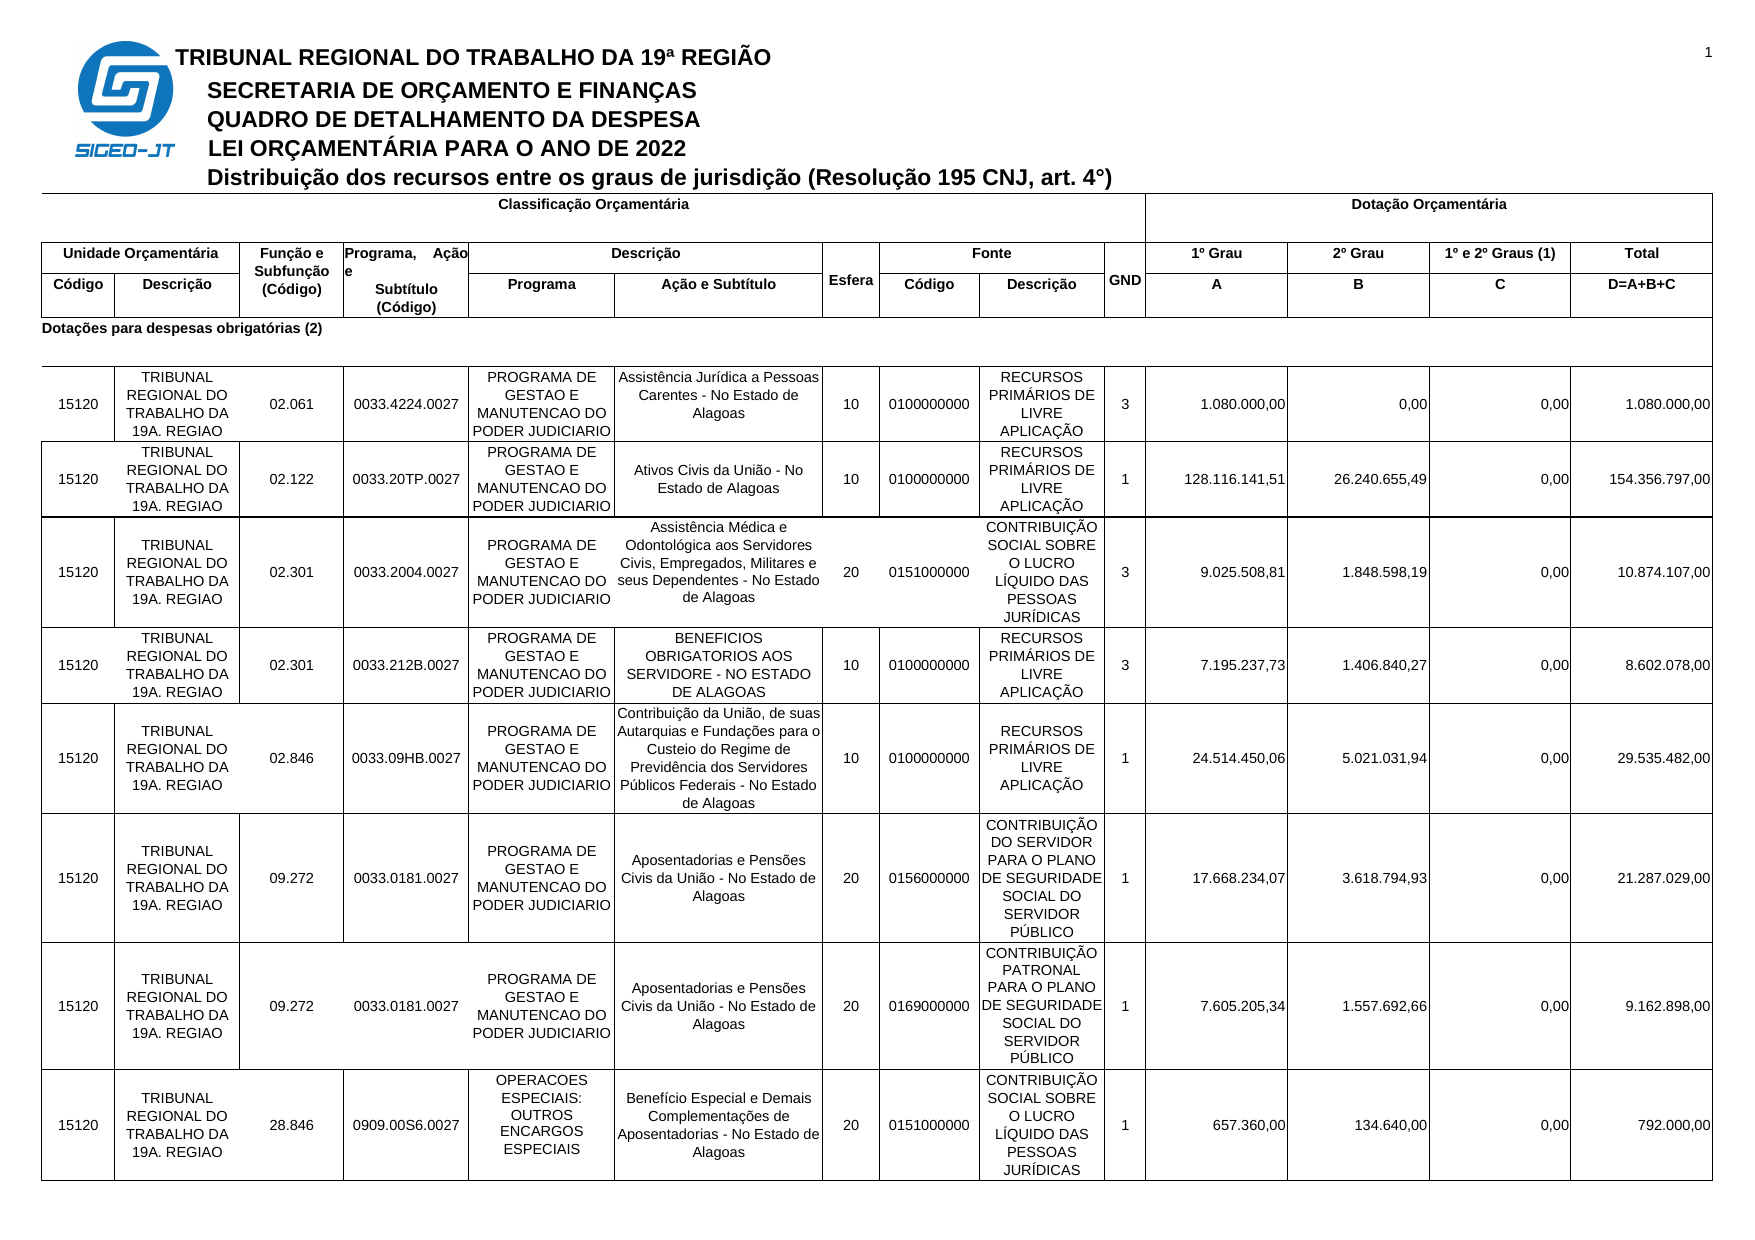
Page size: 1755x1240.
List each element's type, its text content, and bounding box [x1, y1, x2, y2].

table_cell 02.061 [240, 367, 343, 441]
table_cell Descrição [980, 274, 1104, 317]
table_cell 0100000000 [880, 367, 979, 441]
table_cell 02.122 [240, 442, 343, 516]
table_cell Total [1571, 243, 1712, 273]
table_cell 09.272 [240, 943, 344, 1069]
table_cell PROGRAMA DE GESTAO E MANUTENCAO DO PODER JUDICIARIO [469, 628, 614, 702]
table_cell [344, 318, 823, 366]
table_cell 0169000000 [880, 943, 979, 1069]
table_cell 10 [823, 367, 879, 441]
table_cell Aposentadorias e Pensões Civis da União - No Estado de Alagoas [615, 943, 822, 1069]
table_cell Ativos Civis da União - No Estado de Alagoas [615, 442, 822, 516]
table_cell 0033.09HB.0027 [344, 704, 468, 813]
table_header [1571, 194, 1712, 242]
table_cell 20 [823, 1070, 879, 1180]
table_header Dotação Orçamentária [1288, 194, 1571, 242]
table_cell 0100000000 [880, 704, 979, 813]
table_cell 20 [823, 814, 879, 942]
table_cell Descrição [469, 243, 822, 273]
table_cell [1288, 318, 1571, 366]
table_cell 0100000000 [880, 442, 979, 516]
table_cell 9.162.898,00 [1571, 943, 1712, 1069]
table_cell 1.848.598,19 [1288, 518, 1429, 627]
table_cell 17.668.234,07 [1146, 814, 1287, 942]
table_cell 0156000000 [880, 814, 979, 942]
table_cell 0,00 [1430, 442, 1570, 516]
table_cell 7.195.237,73 [1146, 628, 1287, 702]
table_cell BENEFICIOS OBRIGATORIOS AOS SERVIDORE - NO ESTADO DE ALAGOAS [615, 628, 822, 702]
table_cell Esfera [823, 243, 879, 317]
table_cell 8.602.078,00 [1571, 628, 1712, 702]
table_cell PROGRAMA DE GESTAO E MANUTENCAO DO PODER JUDICIARIO [469, 442, 614, 516]
table_cell TRIBUNAL REGIONAL DO TRABALHO DA 19A. REGIAO [115, 442, 239, 516]
table_cell Ação e Subtítulo [615, 274, 822, 317]
table_cell 09.272 [240, 814, 343, 942]
table_cell 0100000000 [880, 628, 979, 702]
table_cell 20 [823, 518, 879, 627]
text SECRETARIA DE ORÇAMENTO E FINANÇAS [207, 77, 1712, 104]
table_cell TRIBUNAL REGIONAL DO TRABALHO DA 19A. REGIAO [115, 1070, 239, 1180]
table_cell 1.080.000,00 [1571, 367, 1712, 441]
table_cell 0151000000 [880, 1070, 979, 1180]
table_cell 15120 [42, 704, 114, 813]
table_cell CONTRIBUIÇÃO DO SERVIDOR PARA O PLANO DE SEGURIDADE SOCIAL DO SERVIDOR PÚBLICO [980, 814, 1104, 942]
table_cell 0,00 [1430, 628, 1570, 702]
table_cell 134.640,00 [1288, 1070, 1429, 1180]
table_cell 0,00 [1430, 704, 1570, 813]
table_cell 7.605.205,34 [1146, 943, 1287, 1069]
table_cell [879, 318, 1104, 366]
table_cell RECURSOS PRIMÁRIOS DE LIVRE APLICAÇÃO [980, 442, 1104, 516]
table_cell PROGRAMA DE GESTAO E MANUTENCAO DO PODER JUDICIARIO [469, 518, 614, 627]
table_cell RECURSOS PRIMÁRIOS DE LIVRE APLICAÇÃO [980, 628, 1104, 702]
text TRIBUNAL REGIONAL DO TRABALHO DA 19ª REGIÃO 1 [175, 43, 1712, 71]
table_cell 15120 [42, 1070, 114, 1180]
table_cell A [1146, 274, 1287, 317]
table_cell Unidade Orçamentária [42, 243, 239, 273]
table_cell 0033.2004.0027 [344, 518, 468, 627]
table_header [879, 194, 1104, 242]
table_cell [1146, 318, 1287, 366]
table_cell 9.025.508,81 [1146, 518, 1287, 627]
table_cell 0,00 [1430, 1070, 1570, 1180]
table_cell Assistência Médica e Odontológica aos Servidores Civis, Empregados, Militares e seus Dependentes - No Estado de Alagoas [615, 518, 823, 627]
table_cell [1104, 318, 1146, 366]
table_cell 154.356.797,00 [1571, 442, 1712, 516]
table_cell 0,00 [1430, 518, 1570, 627]
table_cell TRIBUNAL REGIONAL DO TRABALHO DA 19A. REGIAO [115, 943, 239, 1069]
table_cell 1º Grau [1146, 243, 1287, 273]
table_cell 3 [1105, 628, 1145, 702]
table_cell 1 [1105, 442, 1145, 516]
table_cell 02.301 [240, 628, 343, 702]
table_cell C [1430, 274, 1570, 317]
table_cell 128.116.141,51 [1146, 442, 1287, 516]
table_cell 10 [823, 704, 879, 813]
table_cell 15120 [42, 943, 114, 1069]
table_cell 0033.0181.0027 [344, 943, 469, 1069]
text Distribuição dos recursos entre os graus de jurisdição (Resolução 195 CNJ, art. 4°) [207, 164, 1712, 190]
table_cell TRIBUNAL REGIONAL DO TRABALHO DA 19A. REGIAO [115, 367, 239, 441]
table_cell 15120 [42, 518, 114, 627]
table_cell 15120 [42, 814, 114, 942]
table_cell 10 [823, 442, 879, 516]
table_cell CONTRIBUIÇÃO SOCIAL SOBRE O LUCRO LÍQUIDO DAS PESSOAS JURÍDICAS [980, 1070, 1104, 1180]
table_cell TRIBUNAL REGIONAL DO TRABALHO DA 19A. REGIAO [115, 704, 239, 813]
table_cell Assistência Jurídica a Pessoas Carentes - No Estado de Alagoas [615, 367, 822, 441]
table_cell 1 [1105, 704, 1145, 813]
table_cell Código [880, 274, 979, 317]
table_cell 0151000000 [879, 518, 979, 627]
table_cell 1 [1105, 1070, 1145, 1180]
table_cell Código [42, 274, 114, 317]
table_cell 0033.212B.0027 [344, 628, 468, 702]
text [39, 43, 75, 71]
table_cell 29.535.482,00 [1571, 704, 1712, 813]
table_cell 792.000,00 [1571, 1070, 1712, 1180]
table_cell 1.080.000,00 [1146, 367, 1287, 441]
table_cell PROGRAMA DE GESTAO E MANUTENCAO DO PODER JUDICIARIO [469, 943, 614, 1069]
table_header Classificação Orçamentária [344, 194, 823, 242]
table_cell 0033.0181.0027 [344, 814, 468, 942]
table_cell TRIBUNAL REGIONAL DO TRABALHO DA 19A. REGIAO [115, 814, 239, 942]
table_cell 15120 [42, 442, 114, 516]
table_cell 28.846 [240, 1070, 343, 1180]
table_cell 26.240.655,49 [1288, 442, 1429, 516]
table_cell Programa [469, 274, 614, 317]
table_cell 0,00 [1430, 943, 1570, 1069]
table_cell Descrição [115, 274, 239, 317]
table_cell 15120 [42, 367, 114, 441]
table_cell Benefício Especial e Demais Complementações de Aposentadorias - No Estado de Alagoas [615, 1070, 822, 1180]
table_cell 21.287.029,00 [1571, 814, 1712, 942]
table_header [42, 194, 344, 242]
table_cell D=A+B+C [1571, 274, 1712, 317]
table_cell Aposentadorias e Pensões Civis da União - No Estado de Alagoas [615, 814, 822, 942]
table_header [1104, 194, 1145, 242]
table_cell 1 [1105, 814, 1145, 942]
table_cell [823, 318, 879, 366]
table_cell 2º Grau [1288, 243, 1429, 273]
table_cell 02.846 [240, 704, 343, 813]
table_cell Dotações para despesas obrigatórias (2) [42, 318, 344, 366]
table_cell TRIBUNAL REGIONAL DO TRABALHO DA 19A. REGIAO [115, 518, 239, 627]
table_cell 0033.4224.0027 [344, 367, 468, 441]
table_cell RECURSOS PRIMÁRIOS DE LIVRE APLICAÇÃO [980, 704, 1104, 813]
table_cell Contribuição da União, de suas Autarquias e Fundações para o Custeio do Regime de Previdência dos Servidores Públicos Federais - No Estado de Alagoas [615, 704, 822, 813]
table_cell PROGRAMA DE GESTAO E MANUTENCAO DO PODER JUDICIARIO [469, 367, 614, 441]
table_cell B [1288, 274, 1429, 317]
table_cell 0033.20TP.0027 [344, 442, 468, 516]
table_cell 0909.00S6.0027 [344, 1070, 468, 1180]
text QUADRO DE DETALHAMENTO DA DESPESA LEI ORÇAMENTÁRIA PARA O ANO DE 2022 [207, 106, 737, 161]
table_cell RECURSOS PRIMÁRIOS DE LIVRE APLICAÇÃO [980, 367, 1104, 441]
table_cell 5.021.031,94 [1288, 704, 1429, 813]
table_cell OPERACOES ESPECIAIS: OUTROS ENCARGOS ESPECIAIS [469, 1070, 614, 1180]
table_cell 3 [1105, 367, 1145, 441]
table_cell 0,00 [1288, 367, 1429, 441]
table_cell 15120 [42, 628, 114, 702]
table_cell 1 [1105, 943, 1145, 1069]
table_cell 10 [823, 628, 879, 702]
table_cell CONTRIBUIÇÃO SOCIAL SOBRE O LUCRO LÍQUIDO DAS PESSOAS JURÍDICAS [979, 518, 1104, 627]
table_header [823, 194, 879, 242]
table_cell TRIBUNAL REGIONAL DO TRABALHO DA 19A. REGIAO [115, 628, 239, 702]
table_cell 1º e 2º Graus (1) [1430, 243, 1570, 273]
table_cell PROGRAMA DE GESTAO E MANUTENCAO DO PODER JUDICIARIO [469, 814, 614, 942]
table_cell 10.874.107,00 [1571, 518, 1712, 627]
table_cell Fonte [880, 243, 1104, 273]
table_header [1146, 194, 1287, 242]
table_cell 1.406.840,27 [1288, 628, 1429, 702]
table_cell PROGRAMA DE GESTAO E MANUTENCAO DO PODER JUDICIARIO [469, 704, 614, 813]
table_cell GND [1105, 243, 1145, 317]
table_cell 1.557.692,66 [1288, 943, 1429, 1069]
table_cell 0,00 [1430, 814, 1570, 942]
table_cell Programa, Ação e Subtítulo (Código) [344, 243, 468, 317]
table_cell 20 [823, 943, 879, 1069]
table_cell CONTRIBUIÇÃO PATRONAL PARA O PLANO DE SEGURIDADE SOCIAL DO SERVIDOR PÚBLICO [980, 943, 1104, 1069]
table_cell 24.514.450,06 [1146, 704, 1287, 813]
table_cell 3 [1105, 518, 1145, 627]
table_cell 02.301 [240, 518, 343, 627]
table_cell 3.618.794,93 [1288, 814, 1429, 942]
table_cell [1571, 318, 1712, 366]
table_cell Função e Subfunção (Código) [240, 243, 343, 317]
table_cell 657.360,00 [1146, 1070, 1287, 1180]
table_cell 0,00 [1430, 367, 1570, 441]
